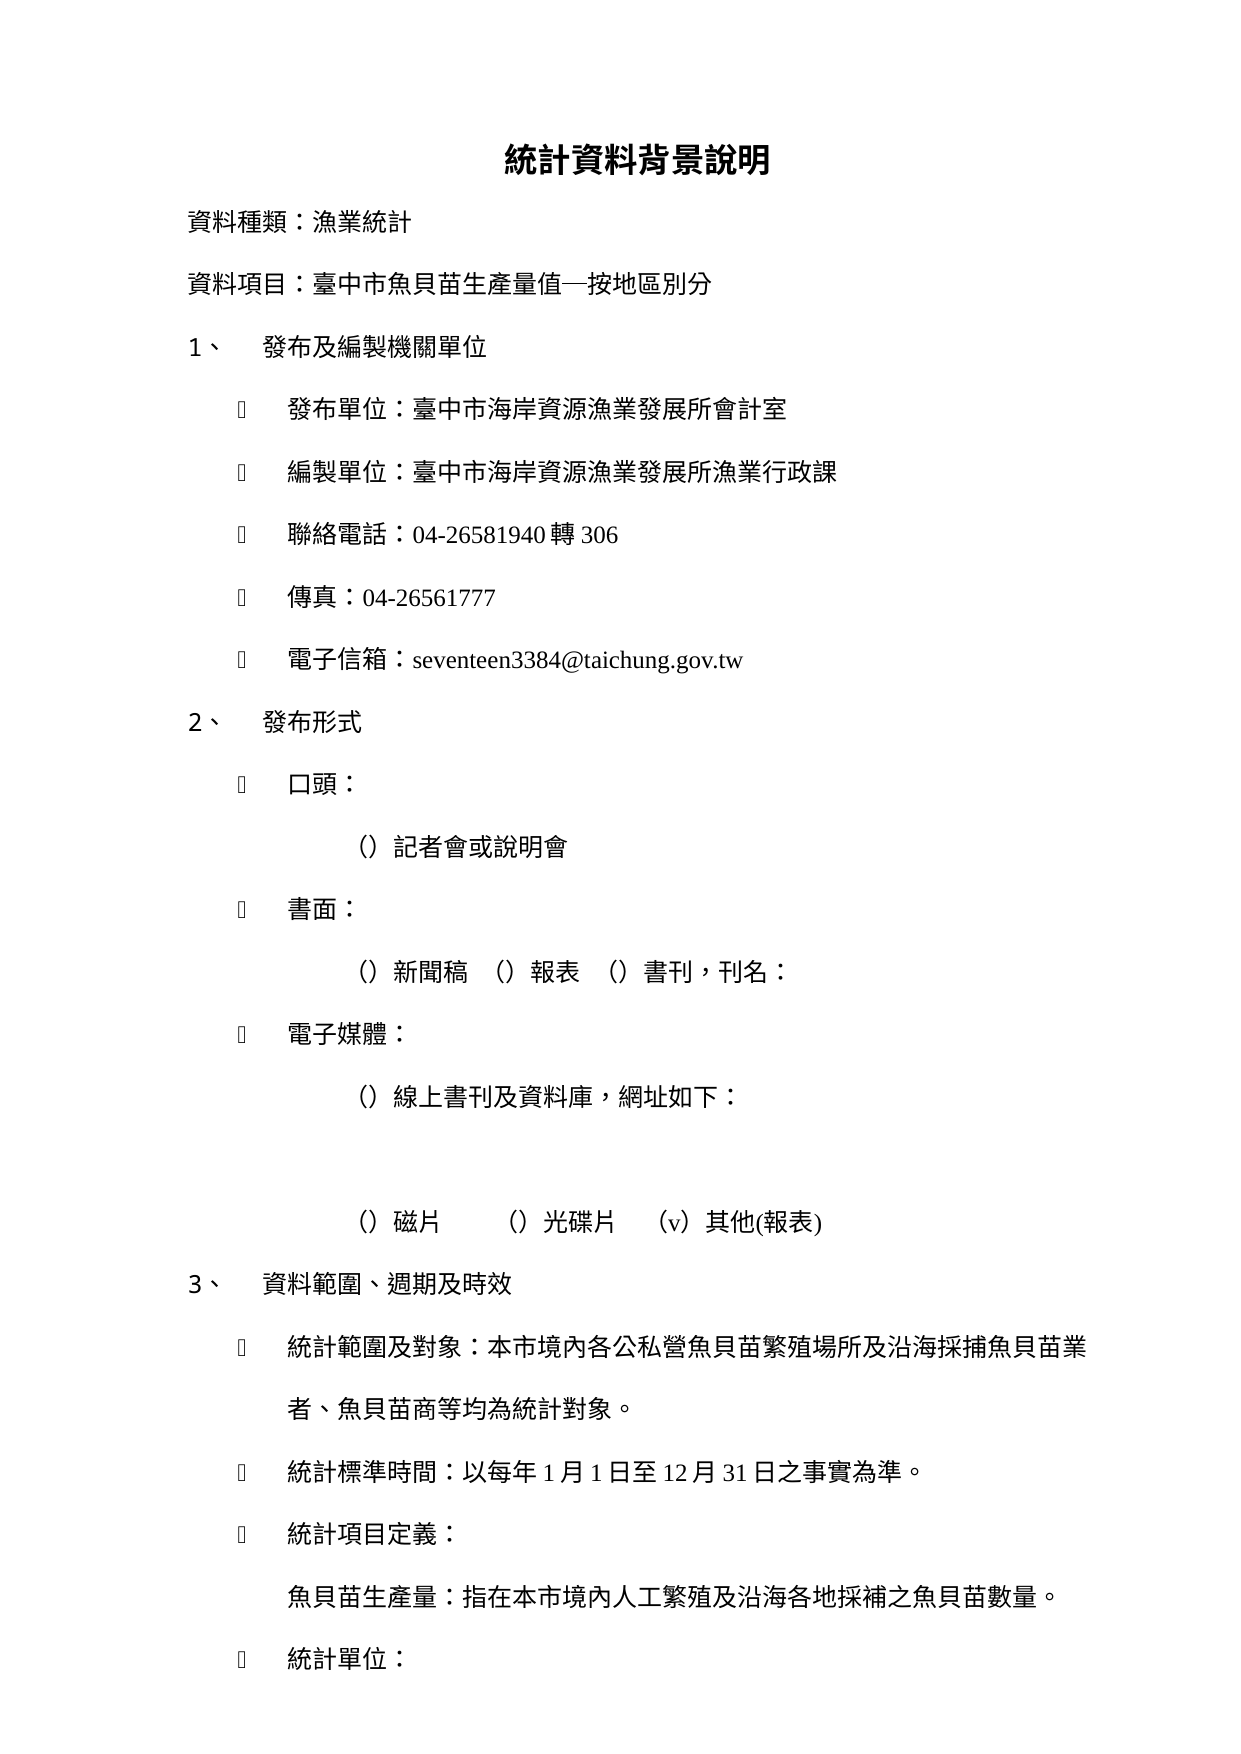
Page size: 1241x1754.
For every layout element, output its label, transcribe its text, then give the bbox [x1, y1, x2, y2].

list 統計範圍及對象：本市境內各公私營魚貝苗繁殖場所及沿海採捕魚貝苗業者、魚貝苗商等均為統計對象。 [237, 1304, 1087, 1429]
text （）新聞稿 （）報表 （）書刊，刊名： [187, 929, 1087, 991]
text （）線上書刊及資料庫，網址如下： [187, 1054, 1087, 1116]
list 統計標準時間：以每年1月1日至12月31日之事實為準。 [237, 1429, 1087, 1491]
list 編製單位：臺中市海岸資源漁業發展所漁業行政課 [237, 429, 1087, 491]
list 發布及編製機關單位 [187, 304, 1087, 366]
text 資料項目：臺中市魚貝苗生產量值─按地區別分 [187, 241, 1087, 304]
list 資料範圍、週期及時效 [187, 1241, 1087, 1304]
text 統計資料背景說明 [187, 116, 1087, 179]
list 統計項目定義： [237, 1491, 1087, 1554]
text （）記者會或說明會 [187, 804, 1087, 866]
text 魚貝苗生產量：指在本市境內人工繁殖及沿海各地採補之魚貝苗數量。 [287, 1554, 1087, 1616]
list 發布單位：臺中市海岸資源漁業發展所會計室 [237, 366, 1087, 429]
list 傳真：04-26561777 [237, 554, 1087, 616]
list 電子信箱：seventeen3384@taichung.gov.tw [237, 616, 1087, 679]
list 統計單位： [237, 1616, 1087, 1679]
list 口頭： [237, 741, 1087, 804]
text 資料種類：漁業統計 [187, 179, 1087, 241]
text （）磁片 （）光碟片 （v）其他(報表) [187, 1179, 1087, 1241]
list 發布形式 [187, 679, 1087, 741]
list 聯絡電話：04-26581940轉306 [237, 491, 1087, 554]
list 電子媒體： [237, 991, 1087, 1054]
list 書面： [237, 866, 1087, 929]
